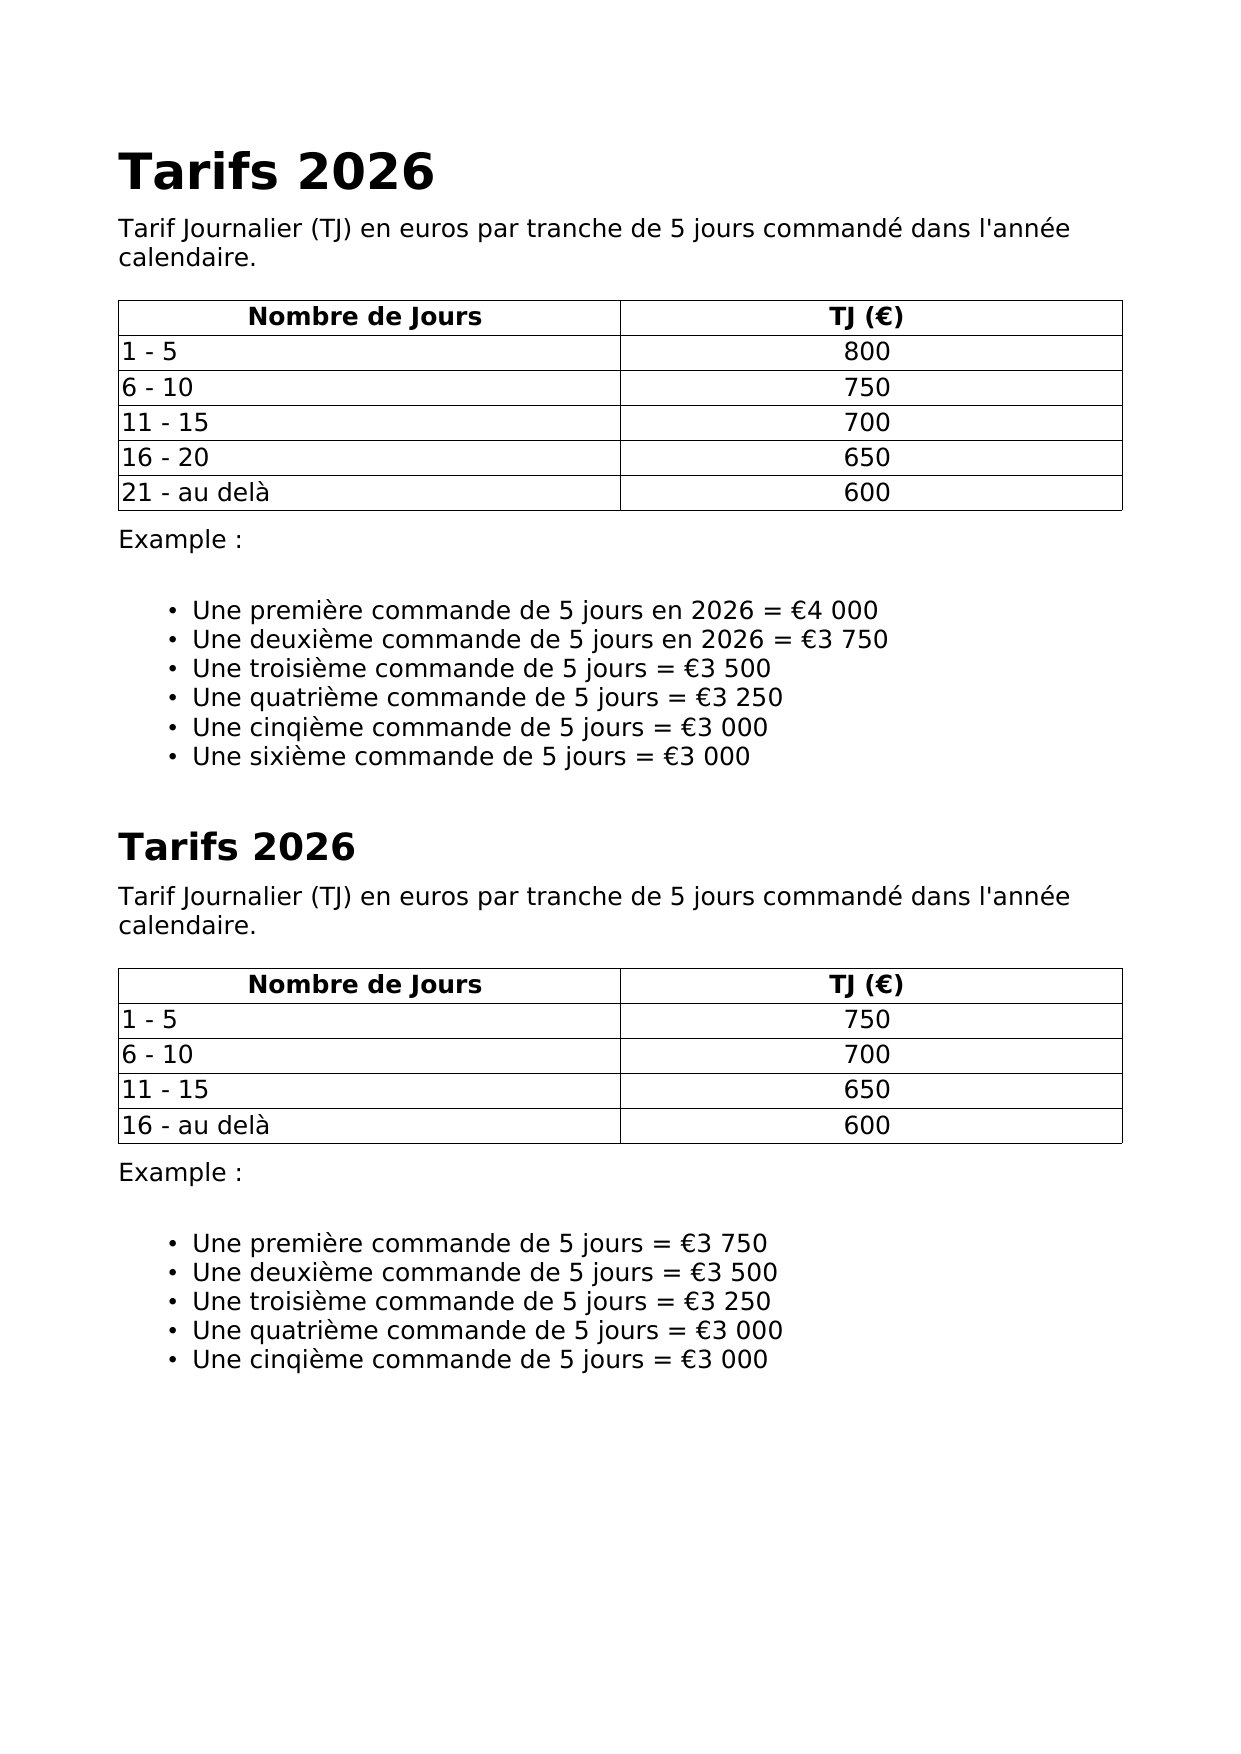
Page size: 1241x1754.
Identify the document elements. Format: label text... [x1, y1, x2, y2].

table_cell 650 [621, 441, 1122, 475]
list Une deuxième commande de 5 jours = €3 500 [177, 1258, 1122, 1287]
table_cell 600 [621, 476, 1122, 510]
text Example : [118, 1158, 1122, 1187]
table_cell 11 - 15 [119, 1074, 620, 1108]
list Une troisième commande de 5 jours = €3 500 [177, 654, 1122, 684]
table_header TJ (€) [621, 301, 1122, 334]
list Une première commande de 5 jours = €3 750 [177, 1229, 1122, 1258]
table_cell 700 [621, 406, 1122, 440]
table_cell 16 - 20 [119, 441, 620, 475]
table_cell 11 - 15 [119, 406, 620, 440]
table_cell 600 [621, 1109, 1122, 1143]
list Une troisième commande de 5 jours = €3 250 [177, 1287, 1122, 1316]
list Une sixième commande de 5 jours = €3 000 [177, 742, 1122, 771]
table_cell 1 - 5 [119, 1004, 620, 1038]
table_cell 1 - 5 [119, 336, 620, 370]
text Tarif Journalier (TJ) en euros par tranche de 5 jours commandé dans l'année calendaire. [118, 214, 1122, 272]
table_header Nombre de Jours [119, 301, 620, 334]
table_cell 750 [621, 371, 1122, 405]
table_cell 750 [621, 1004, 1122, 1038]
list Une cinqième commande de 5 jours = €3 000 [177, 1346, 1122, 1375]
subtitle Tarifs 2026 [118, 143, 1122, 201]
table_cell 800 [621, 336, 1122, 370]
table_header Nombre de Jours [119, 969, 620, 1002]
list Une quatrième commande de 5 jours = €3 250 [177, 684, 1122, 713]
table_cell 650 [621, 1074, 1122, 1108]
table_cell 21 - au delà [119, 476, 620, 510]
table_cell 700 [621, 1039, 1122, 1073]
list Une première commande de 5 jours en 2026 = €4 000 [177, 596, 1122, 625]
subtitle Tarifs 2026 [118, 826, 1122, 869]
table_cell 16 - au delà [119, 1109, 620, 1143]
list Une deuxième commande de 5 jours en 2026 = €3 750 [177, 625, 1122, 654]
text Tarif Journalier (TJ) en euros par tranche de 5 jours commandé dans l'année calendaire. [118, 882, 1122, 940]
table_header TJ (€) [621, 969, 1122, 1002]
list Une cinqième commande de 5 jours = €3 000 [177, 713, 1122, 742]
list Une quatrième commande de 5 jours = €3 000 [177, 1316, 1122, 1346]
table_cell 6 - 10 [119, 1039, 620, 1073]
text Example : [118, 525, 1122, 554]
table_cell 6 - 10 [119, 371, 620, 405]
